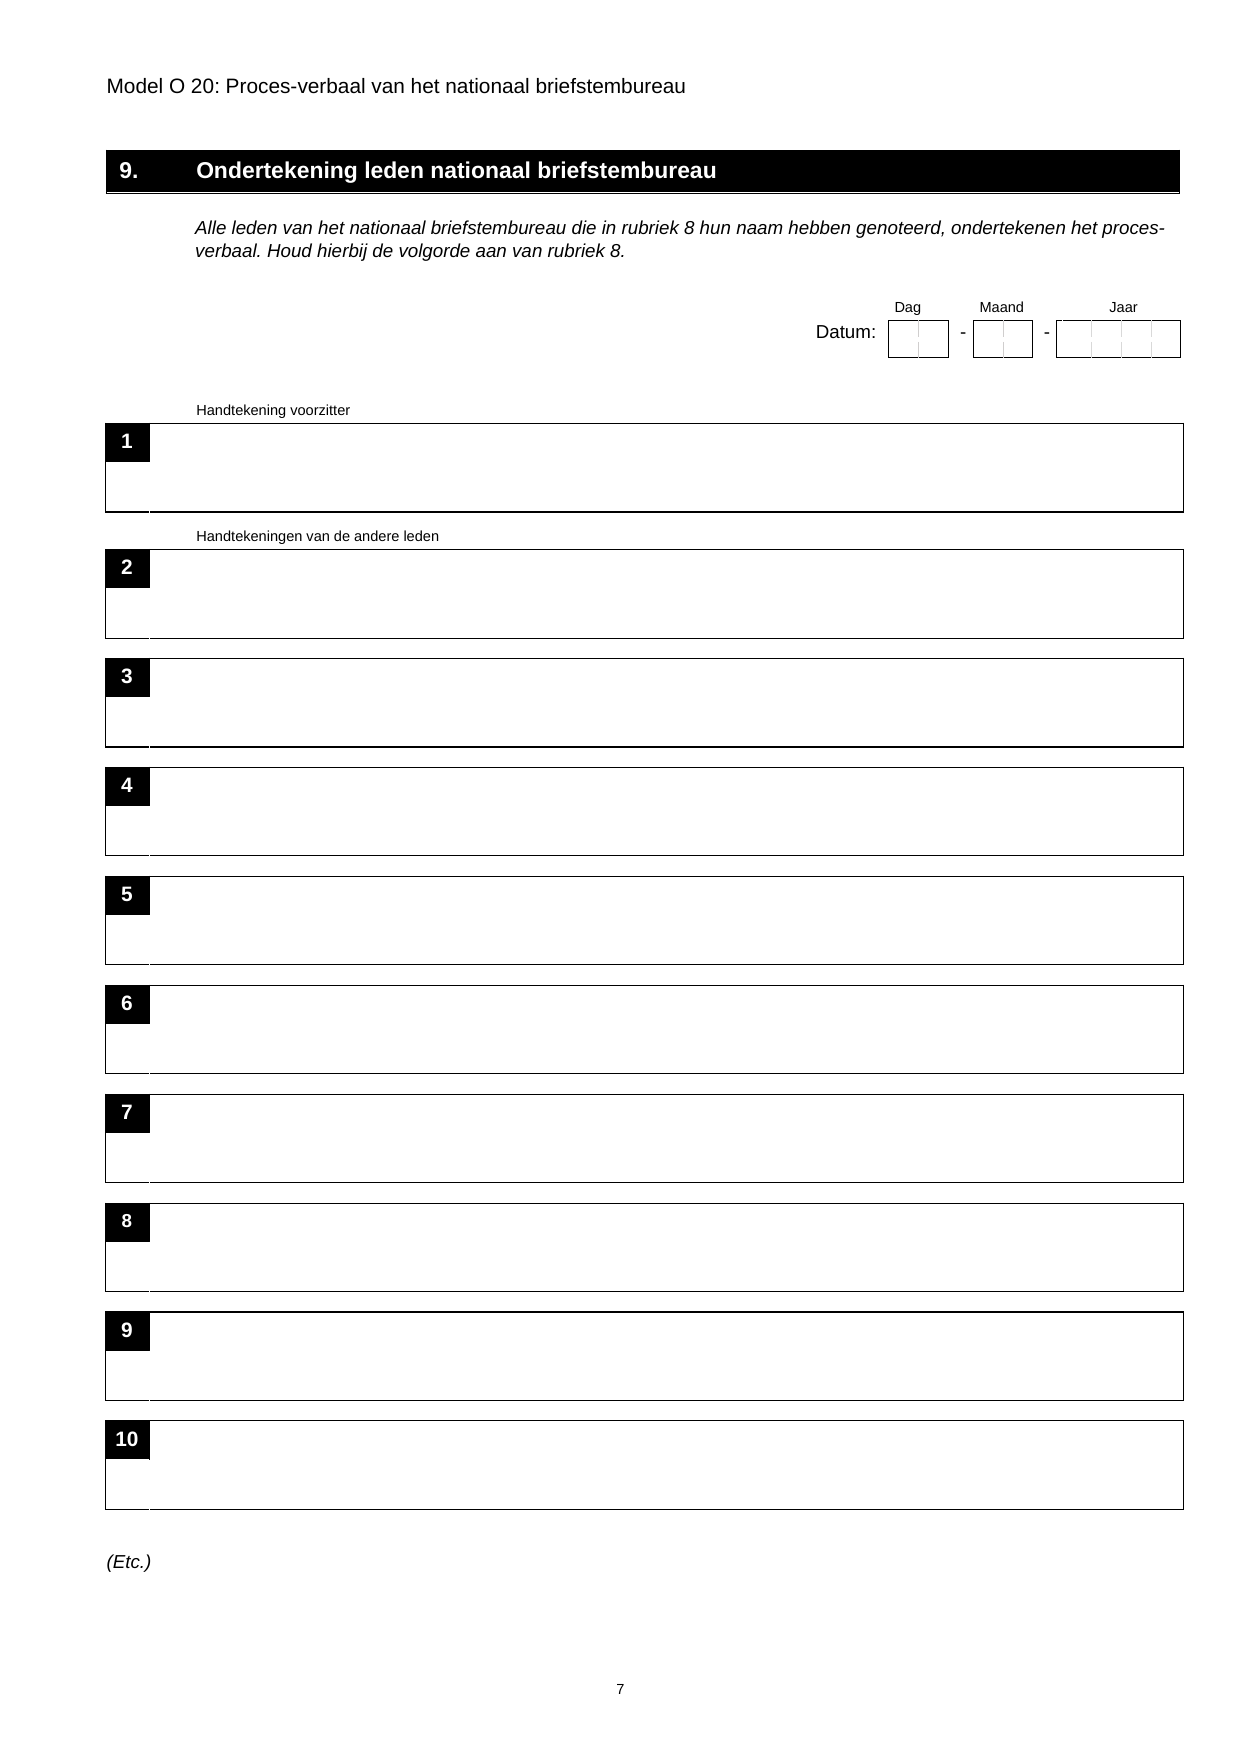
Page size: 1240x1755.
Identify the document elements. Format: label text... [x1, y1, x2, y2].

table_header [949, 284, 973, 320]
table_header [150, 1421, 1183, 1459]
text (Etc.) [106, 1551, 1181, 1572]
table_cell [150, 463, 1183, 511]
table_cell [106, 1352, 149, 1400]
table_cell Datum:_ [110, 321, 888, 357]
table_header 3 [106, 659, 149, 697]
table_cell [106, 1134, 149, 1182]
table_cell [150, 550, 1183, 588]
table_cell [150, 1025, 1183, 1073]
table_cell [150, 807, 1183, 855]
table_cell [974, 321, 1003, 357]
table_cell [106, 807, 149, 855]
table_cell [106, 589, 149, 637]
table_header 8 [106, 1204, 149, 1242]
table_cell [1121, 321, 1151, 357]
table_header [106, 402, 149, 423]
table_header [1033, 284, 1062, 320]
table_header [150, 768, 1183, 806]
table_header Maand [974, 284, 1032, 320]
table_header 7 [106, 1095, 149, 1133]
table_cell [106, 698, 149, 746]
table_header Dag [889, 284, 948, 320]
table_header 6 [106, 986, 149, 1024]
table_cell - [949, 321, 973, 357]
table_cell [150, 698, 1183, 746]
table_cell [918, 321, 948, 357]
table_header 4 [106, 768, 149, 806]
table_cell [150, 916, 1183, 964]
table_header Ondertekening leden nationaal briefstembureau [107, 151, 1179, 192]
table_cell [150, 1243, 1183, 1291]
table_header [150, 1095, 1183, 1133]
table_cell [106, 463, 149, 511]
table_cell [150, 1352, 1183, 1400]
table_cell 2 [106, 550, 149, 588]
table_header [110, 284, 888, 320]
table_cell [150, 1461, 1183, 1509]
table_header 5 [106, 877, 149, 915]
table_cell [1003, 321, 1032, 357]
table_header [150, 1204, 1183, 1242]
table_cell [106, 1461, 149, 1509]
table_header 10 [106, 1421, 149, 1459]
table_cell [150, 1134, 1183, 1182]
table_header Handtekening voorzitter [150, 402, 1183, 423]
table_header [106, 528, 149, 549]
table_cell [106, 916, 149, 964]
table_cell [106, 1243, 149, 1291]
text Alle leden van het nationaal briefstembureau die in rubriek 8 hun naam hebben genoteerd, ondertekenen het proces-verbaal. Houd hierbij de volgorde aan van rubriek 8. [195, 215, 1181, 261]
table_header Jaar [1063, 284, 1180, 320]
table_cell [889, 321, 918, 357]
table_cell [150, 424, 1183, 462]
table_header [150, 986, 1183, 1024]
table_cell [1151, 321, 1180, 357]
table_header Handtekeningen van de andere leden [150, 528, 1183, 549]
table_cell [150, 589, 1183, 637]
table_header 9 [106, 1313, 149, 1351]
table_cell [1057, 321, 1092, 357]
table_cell 1 [106, 424, 149, 462]
table_cell [106, 1025, 149, 1073]
table_header [150, 659, 1183, 697]
table_header [150, 1313, 1183, 1351]
table_cell - [1033, 321, 1056, 357]
table_cell [1092, 321, 1121, 357]
table_header [150, 877, 1183, 915]
